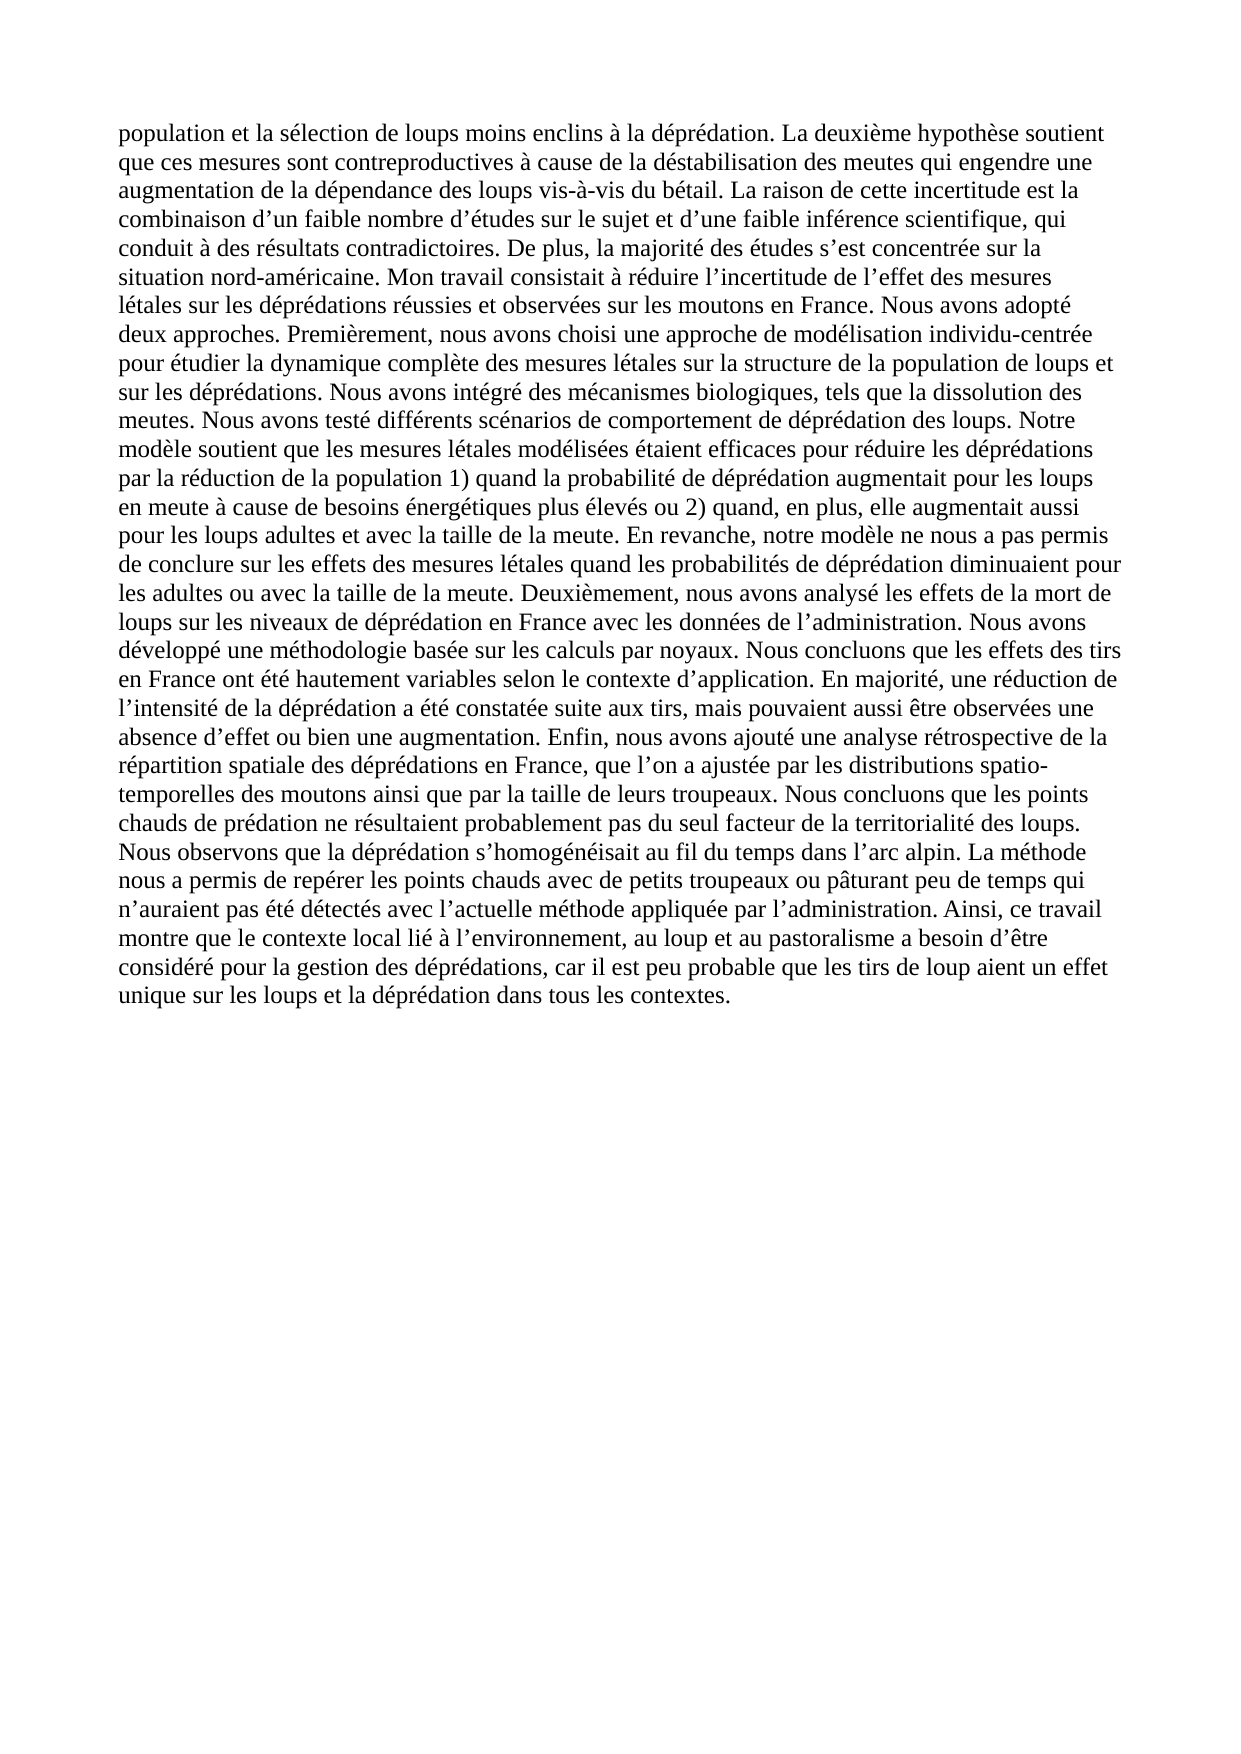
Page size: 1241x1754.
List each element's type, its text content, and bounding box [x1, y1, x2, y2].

text population et la sélection de loups moins enclins à la déprédation. La deuxième hypothèse soutient que ces mesures sont contreproductives à cause de la déstabilisation des meutes qui engendre une augmentation de la dépendance des loups vis-à-vis du bétail. La raison de cette incertitude est la combinaison d’un faible nombre d’études sur le sujet et d’une faible inférence scientifique, qui conduit à des résultats contradictoires. De plus, la majorité des études s’est concentrée sur la situation nord-américaine. Mon travail consistait à réduire l’incertitude de l’effet des mesures létales sur les déprédations réussies et observées sur les moutons en France. Nous avons adopté deux approches. Premièrement, nous avons choisi une approche de modélisation individu-centrée pour étudier la dynamique complète des mesures létales sur la structure de la population de loups et sur les déprédations. Nous avons intégré des mécanismes biologiques, tels que la dissolution des meutes. Nous avons testé différents scénarios de comportement de déprédation des loups. Notre modèle soutient que les mesures létales modélisées étaient efficaces pour réduire les déprédations par la réduction de la population 1) quand la probabilité de déprédation augmentait pour les loups en meute à cause de besoins énergétiques plus élevés ou 2) quand, en plus, elle augmentait aussi pour les loups adultes et avec la taille de la meute. En revanche, notre modèle ne nous a pas permis de conclure sur les effets des mesures létales quand les probabilités de déprédation diminuaient pour les adultes ou avec la taille de la meute. Deuxièmement, nous avons analysé les effets de la mort de loups sur les niveaux de déprédation en France avec les données de l’administration. Nous avons développé une méthodologie basée sur les calculs par noyaux. Nous concluons que les effets des tirs en France ont été hautement variables selon le contexte d’application. En majorité, une réduction de l’intensité de la déprédation a été constatée suite aux tirs, mais pouvaient aussi être observées une absence d’effet ou bien une augmentation. Enfin, nous avons ajouté une analyse rétrospective de la répartition spatiale des déprédations en France, que l’on a ajustée par les distributions spatio-temporelles des moutons ainsi que par la taille de leurs troupeaux. Nous concluons que les points chauds de prédation ne résultaient probablement pas du seul facteur de la territorialité des loups. Nous observons que la déprédation s’homogénéisait au fil du temps dans l’arc alpin. La méthode nous a permis de repérer les points chauds avec de petits troupeaux ou pâturant peu de temps qui n’auraient pas été détectés avec l’actuelle méthode appliquée par l’administration. Ainsi, ce travail montre que le contexte local lié à l’environnement, au loup et au pastoralisme a besoin d’être considéré pour la gestion des déprédations, car il est peu probable que les tirs de loup aient un effet unique sur les loups et la déprédation dans tous les contextes. [118, 118, 1122, 1009]
